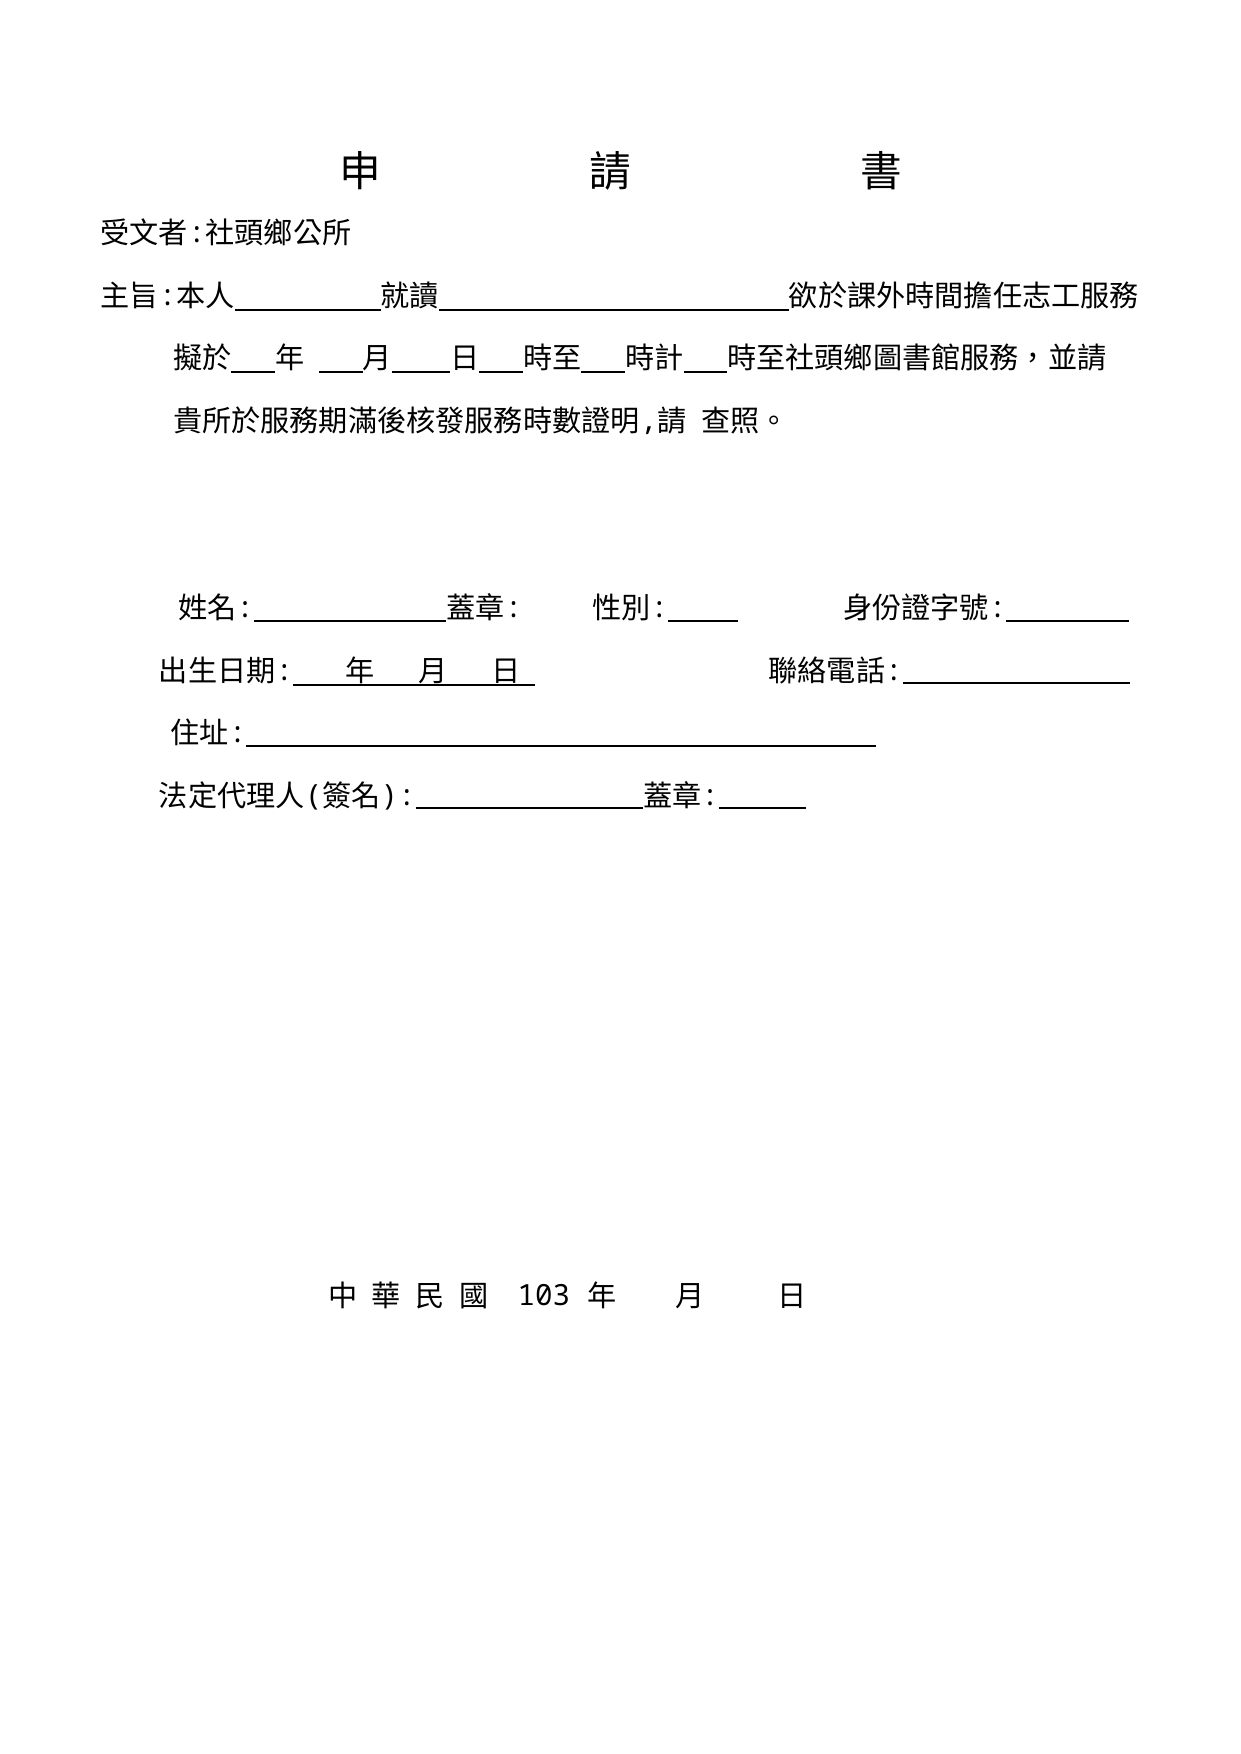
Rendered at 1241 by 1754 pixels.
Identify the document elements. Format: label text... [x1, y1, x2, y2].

text 出生日期: 年 月 日 聯絡電話: [100, 627, 1140, 689]
text 住址: [100, 689, 1140, 752]
text 主旨:本人 就讀 欲於課外時間擔任志工服務 [100, 252, 1140, 314]
text 受文者:社頭鄉公所 [100, 189, 1140, 252]
text 中 華 民 國 103 年 月 日 [100, 1252, 1140, 1314]
text 姓名: 蓋章: 性別: 身份證字號: [100, 564, 1140, 627]
text 貴所於服務期滿後核發服務時數證明,請 查照。 [173, 377, 1140, 439]
text 擬於 年 月 日 時至 時計 時至社頭鄉圖書館服務，並請 [173, 314, 1140, 377]
text 法定代理人(簽名): 蓋章: [100, 752, 1140, 814]
text 申 請 書 [100, 127, 1140, 189]
